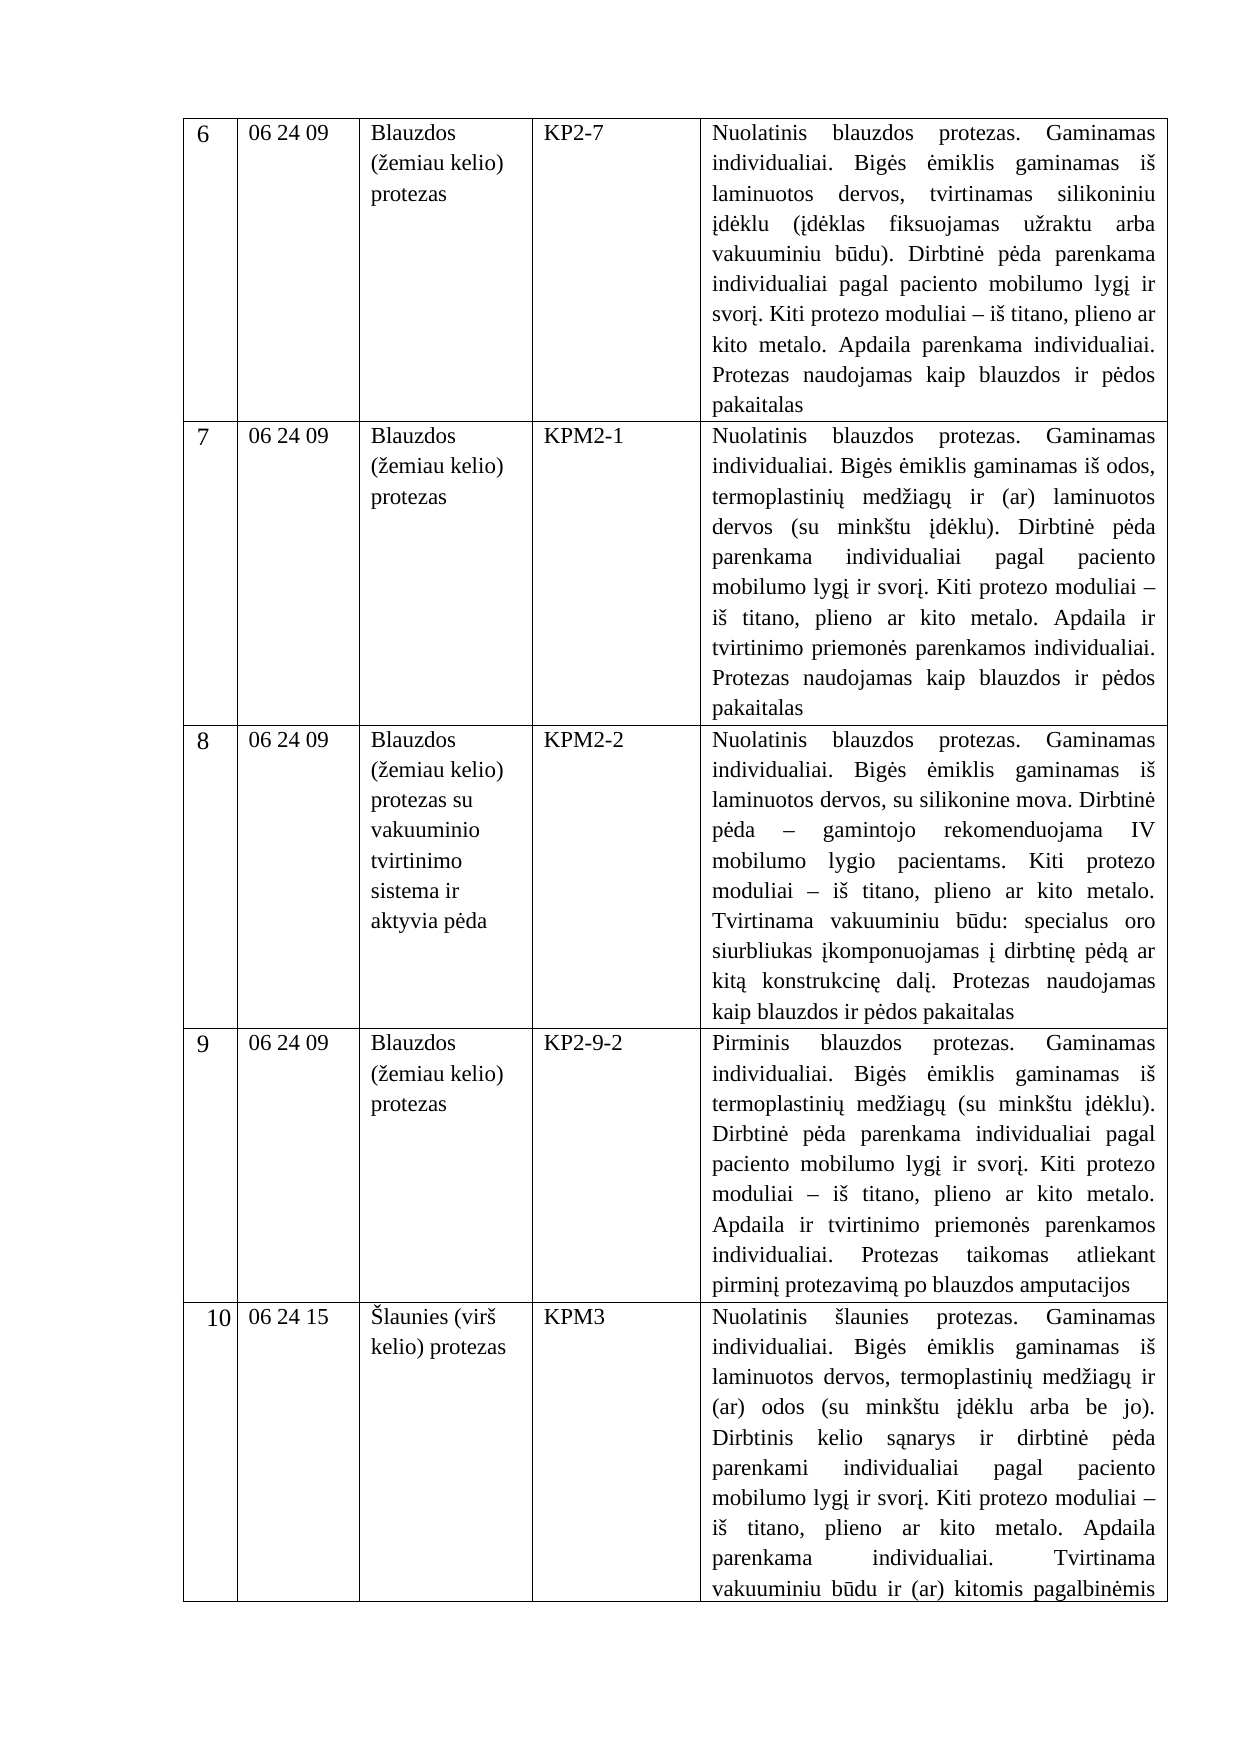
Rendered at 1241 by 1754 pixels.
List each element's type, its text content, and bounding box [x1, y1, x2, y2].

table_cell 10 [184, 1303, 237, 1601]
table_cell 06 24 15 [238, 1303, 359, 1601]
table_cell 06 24 09 [238, 422, 359, 725]
table_cell Nuolatinis blauzdos protezas. Gaminamas individualiai. Bigės ėmiklis gaminamas iš laminuotos dervos, su silikonine mova. Dirbtinė pėda – gamintojo rekomenduojama IV mobilumo lygio pacientams. Kiti protezo moduliai – iš titano, plieno ar kito metalo. Tvirtinama vakuuminiu būdu: specialus oro siurbliukas įkomponuojamas į dirbtinę pėdą ar kitą konstrukcinę dalį. Protezas naudojamas kaip blauzdos ir pėdos pakaitalas [701, 726, 1167, 1028]
table_cell KPM2-2 [533, 726, 700, 1028]
table_cell Blauzdos (žemiau kelio) protezas [360, 422, 532, 725]
table_cell Nuolatinis blauzdos protezas. Gaminamas individualiai. Bigės ėmiklis gaminamas iš odos, termoplastinių medžiagų ir (ar) laminuotos dervos (su minkštu įdėklu). Dirbtinė pėda parenkama individualiai pagal paciento mobilumo lygį ir svorį. Kiti protezo moduliai – iš titano, plieno ar kito metalo. Apdaila ir tvirtinimo priemonės parenkamos individualiai. Protezas naudojamas kaip blauzdos ir pėdos pakaitalas [701, 422, 1167, 725]
table_cell Nuolatinis blauzdos protezas. Gaminamas individualiai. Bigės ėmiklis gaminamas iš laminuotos dervos, tvirtinamas silikoniniu įdėklu (įdėklas fiksuojamas užraktu arba vakuuminiu būdu). Dirbtinė pėda parenkama individualiai pagal paciento mobilumo lygį ir svorį. Kiti protezo moduliai – iš titano, plieno ar kito metalo. Apdaila parenkama individualiai. Protezas naudojamas kaip blauzdos ir pėdos pakaitalas [701, 119, 1167, 421]
table_cell 9 [184, 1029, 237, 1302]
table_cell KPM3 [533, 1303, 700, 1601]
table_cell KPM2-1 [533, 422, 700, 725]
table_cell 6 [184, 119, 237, 421]
table_cell Šlaunies (virš kelio) protezas [360, 1303, 532, 1601]
table_cell KP2-7 [533, 119, 700, 421]
table_cell 06 24 09 [238, 726, 359, 1028]
table_cell Blauzdos (žemiau kelio) protezas [360, 1029, 532, 1302]
table_cell Blauzdos (žemiau kelio) protezas su vakuuminio tvirtinimo sistema ir aktyvia pėda [360, 726, 532, 1028]
table_cell 8 [184, 726, 237, 1028]
table_cell KP2-9-2 [533, 1029, 700, 1302]
table_cell Blauzdos (žemiau kelio) protezas [360, 119, 532, 421]
table_cell 06 24 09 [238, 119, 359, 421]
table_cell 7 [184, 422, 237, 725]
table_cell Nuolatinis šlaunies protezas. Gaminamas individualiai. Bigės ėmiklis gaminamas iš laminuotos dervos, termoplastinių medžiagų ir (ar) odos (su minkštu įdėklu arba be jo). Dirbtinis kelio sąnarys ir dirbtinė pėda parenkami individualiai pagal paciento mobilumo lygį ir svorį. Kiti protezo moduliai – iš titano, plieno ar kito metalo. Apdaila parenkama individualiai. Tvirtinama vakuuminiu būdu ir (ar) kitomis pagalbinėmis [701, 1303, 1167, 1601]
table_cell 06 24 09 [238, 1029, 359, 1302]
table_cell Pirminis blauzdos protezas. Gaminamas individualiai. Bigės ėmiklis gaminamas iš termoplastinių medžiagų (su minkštu įdėklu). Dirbtinė pėda parenkama individualiai pagal paciento mobilumo lygį ir svorį. Kiti protezo moduliai – iš titano, plieno ar kito metalo. Apdaila ir tvirtinimo priemonės parenkamos individualiai. Protezas taikomas atliekant pirminį protezavimą po blauzdos amputacijos [701, 1029, 1167, 1302]
